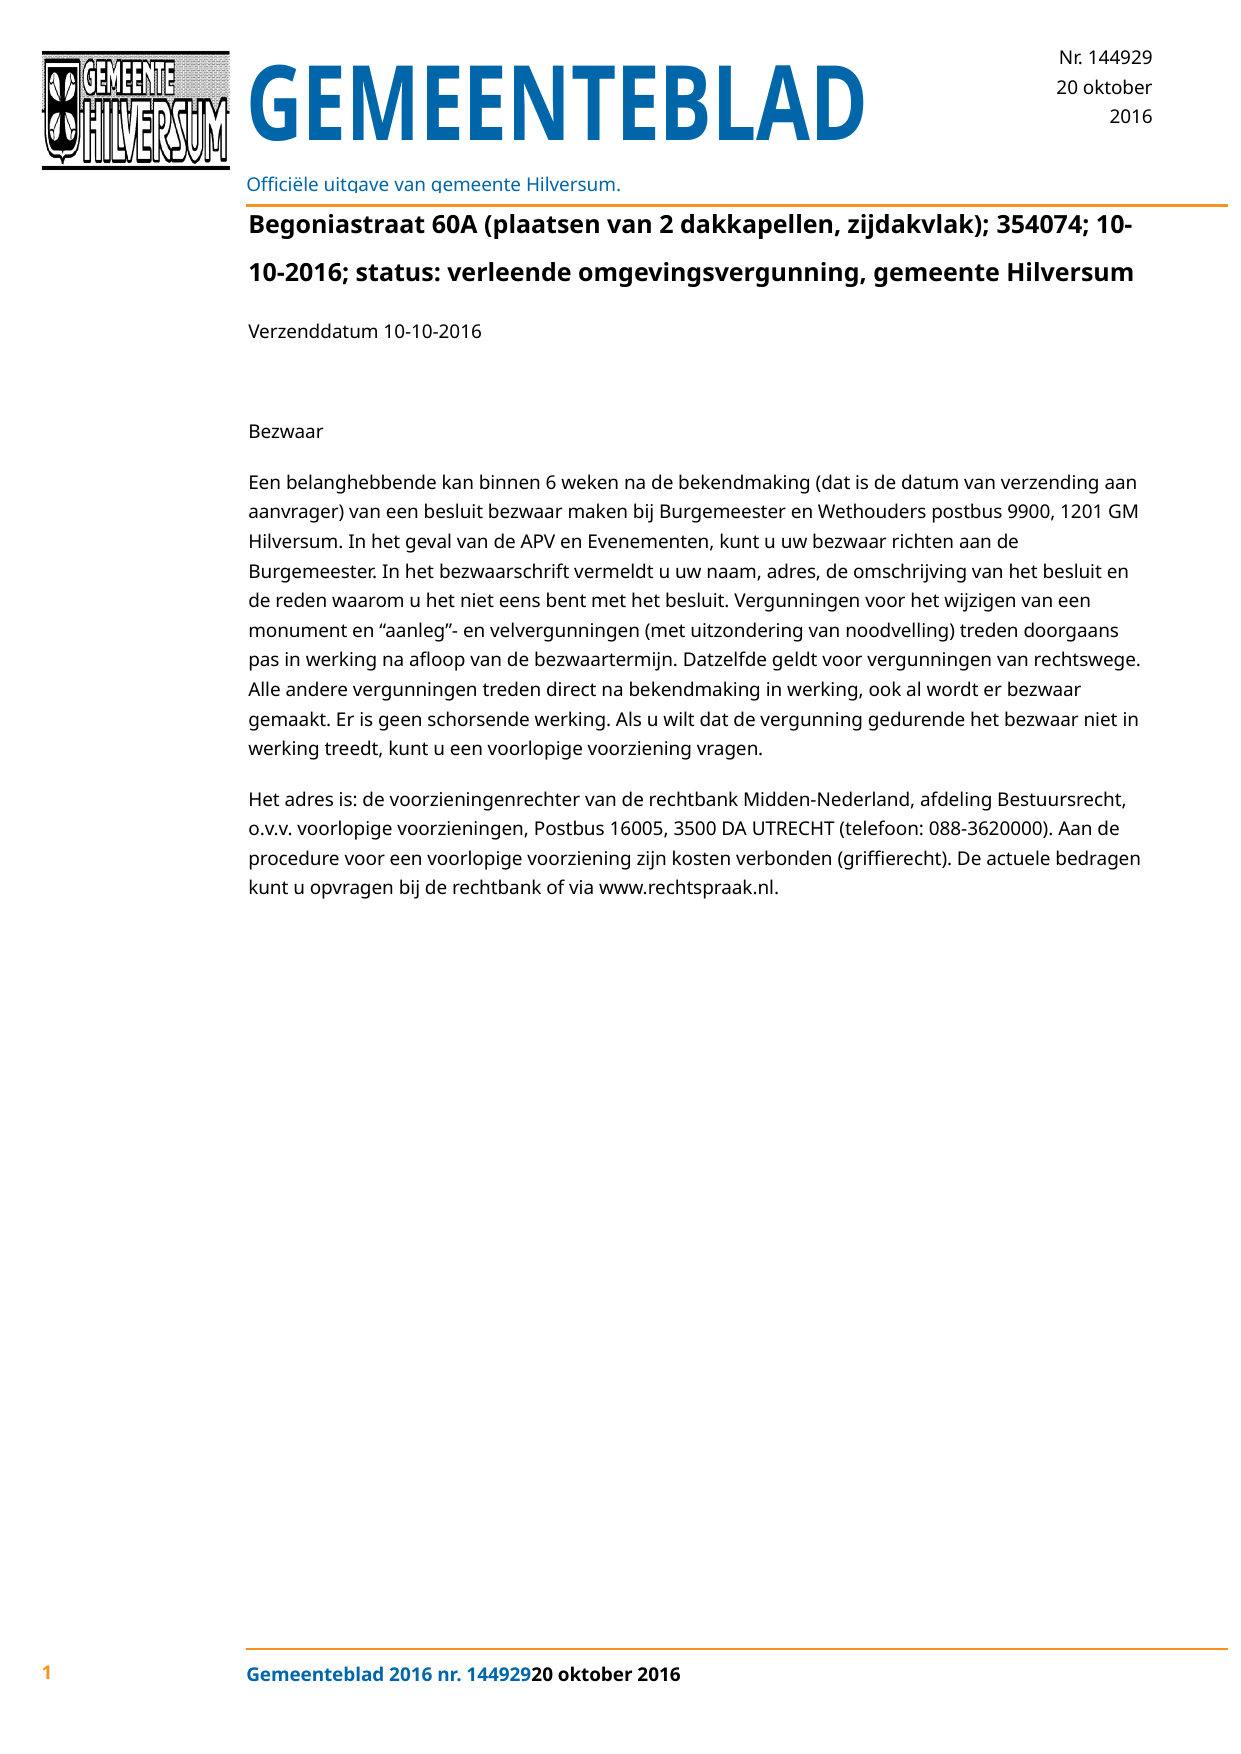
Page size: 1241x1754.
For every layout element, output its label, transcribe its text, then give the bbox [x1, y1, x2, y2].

picture [41, 47, 231, 172]
text Een belanghebbende kan binnen 6 weken na de bekendmaking (dat is de datum van verzending aan aanvrager) van een besluit bezwaar maken bij Burgemeester en Wethouders postbus 9900, 1201 GM Hilversum. In het geval van de APV en Evenementen, kunt u uw bezwaar richten aan de Burgemeester. In het bezwaarschrift vermeldt u uw naam, adres, de omschrijving van het besluit en de reden waarom u het niet eens bent met het besluit. Vergunningen voor het wijzigen van een monument en “aanleg”- en velvergunningen (met uitzondering van noodvelling) treden doorgaans pas in werking na afloop van de bezwaartermijn. Datzelfde geldt voor vergunningen van rechtswege. Alle andere vergunningen treden direct na bekendmaking in werking, ook al wordt er bezwaar gemaakt. Er is geen schorsende werking. Als u wilt dat de vergunning gedurende het bezwaar niet in werking treedt, kunt u een voorlopige voorziening vragen. [248, 469, 1152, 761]
text Het adres is: de voorzieningenrechter van de rechtbank Midden-Nederland, afdeling Bestuursrecht, o.v.v. voorlopige voorzieningen, Postbus 16005, 3500 DA UTRECHT (telefoon: 088-3620000). Aan de procedure voor een voorlopige voorziening zijn kosten verbonden (griffierecht). De actuele bedragen kunt u opvragen bij de rechtbank of via www.rechtspraak.nl. [248, 786, 1152, 900]
text Begoniastraat 60A (plaatsen van 2 dakkapellen, zijdakvlak); 354074; 10-10-2016; status: verleende omgevingsvergunning, gemeente Hilversum [248, 207, 1152, 288]
text Bezwaar [248, 419, 1152, 444]
text Verzenddatum 10-10-2016 [248, 318, 1152, 344]
